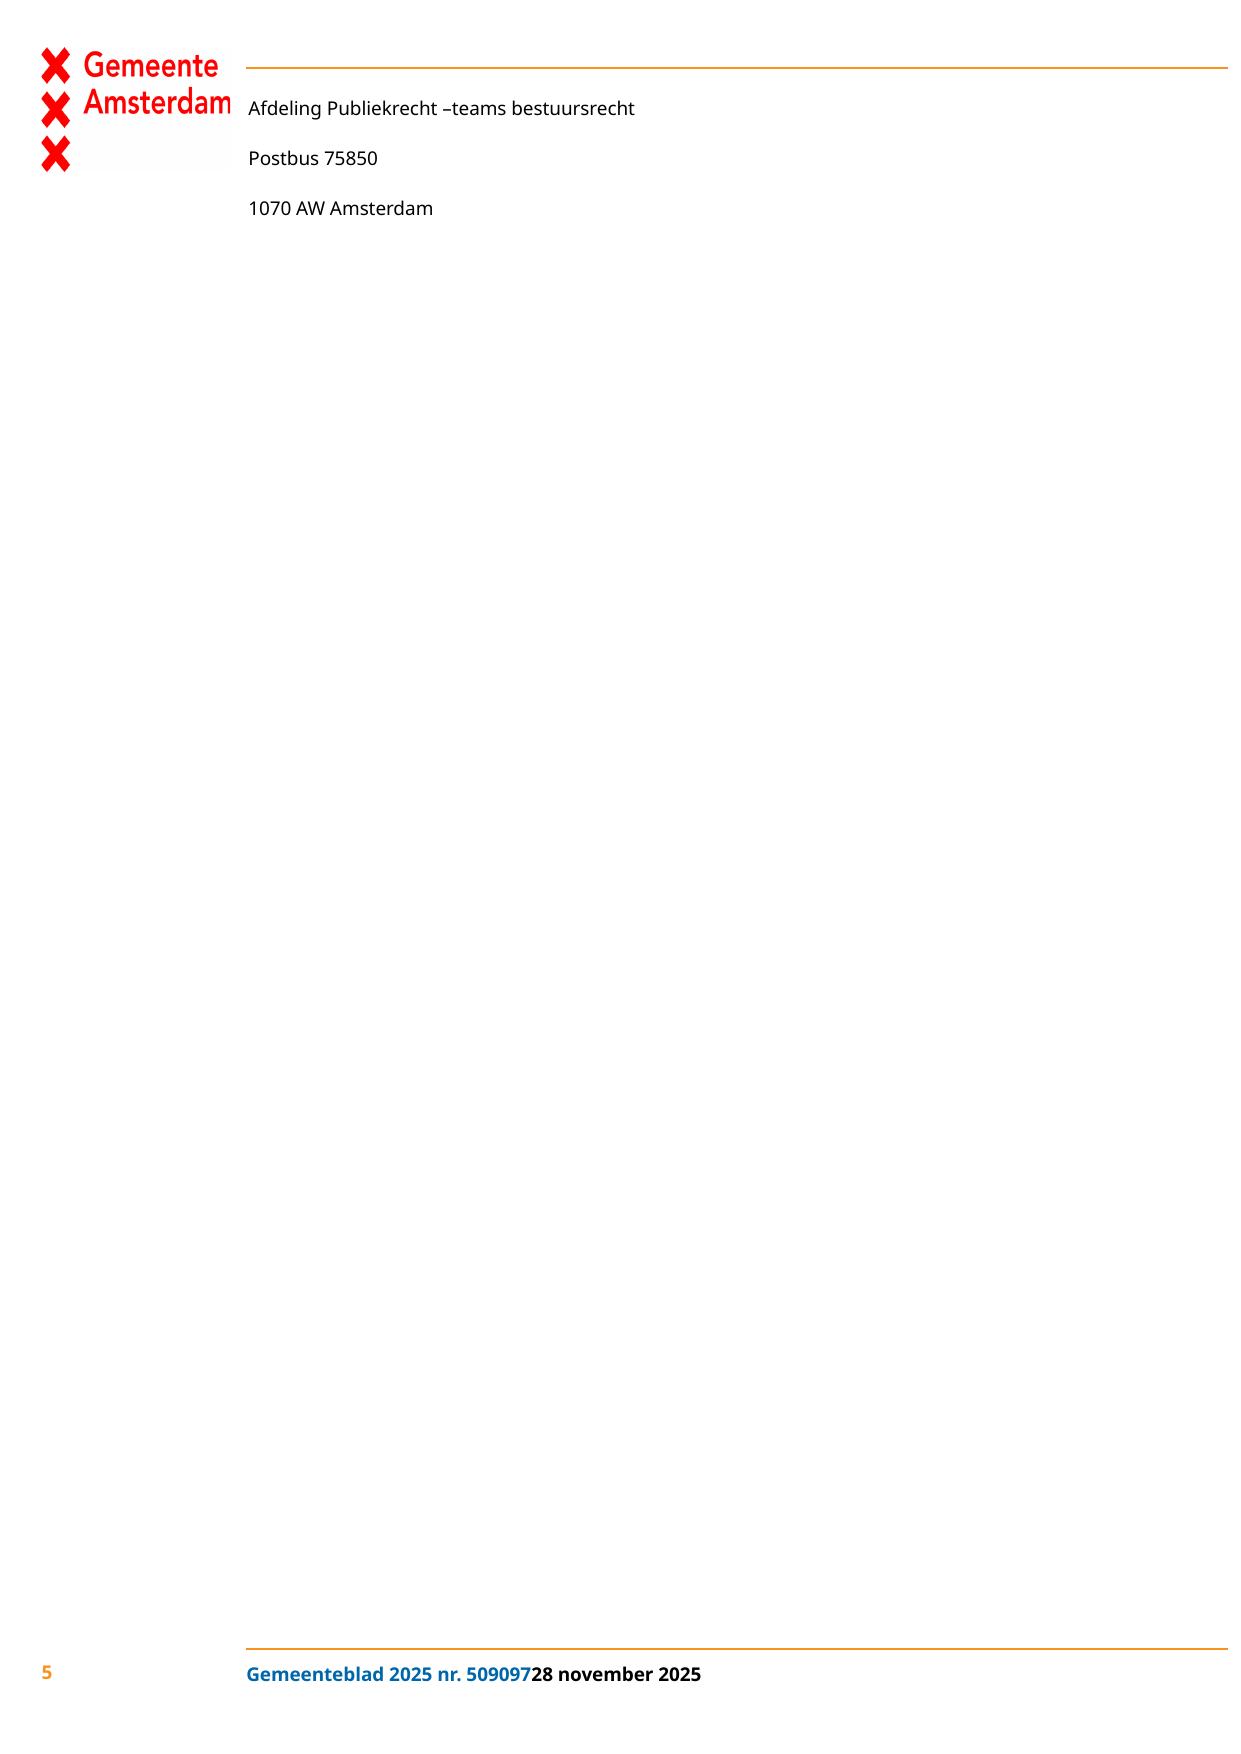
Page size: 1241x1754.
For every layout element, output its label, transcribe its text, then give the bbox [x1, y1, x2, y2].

text Afdeling Publiekrecht –teams bestuursrecht [248, 95, 1152, 121]
text Postbus 75850 [248, 145, 1152, 171]
picture [41, 47, 231, 172]
text 1070 AW Amsterdam [248, 196, 1152, 221]
